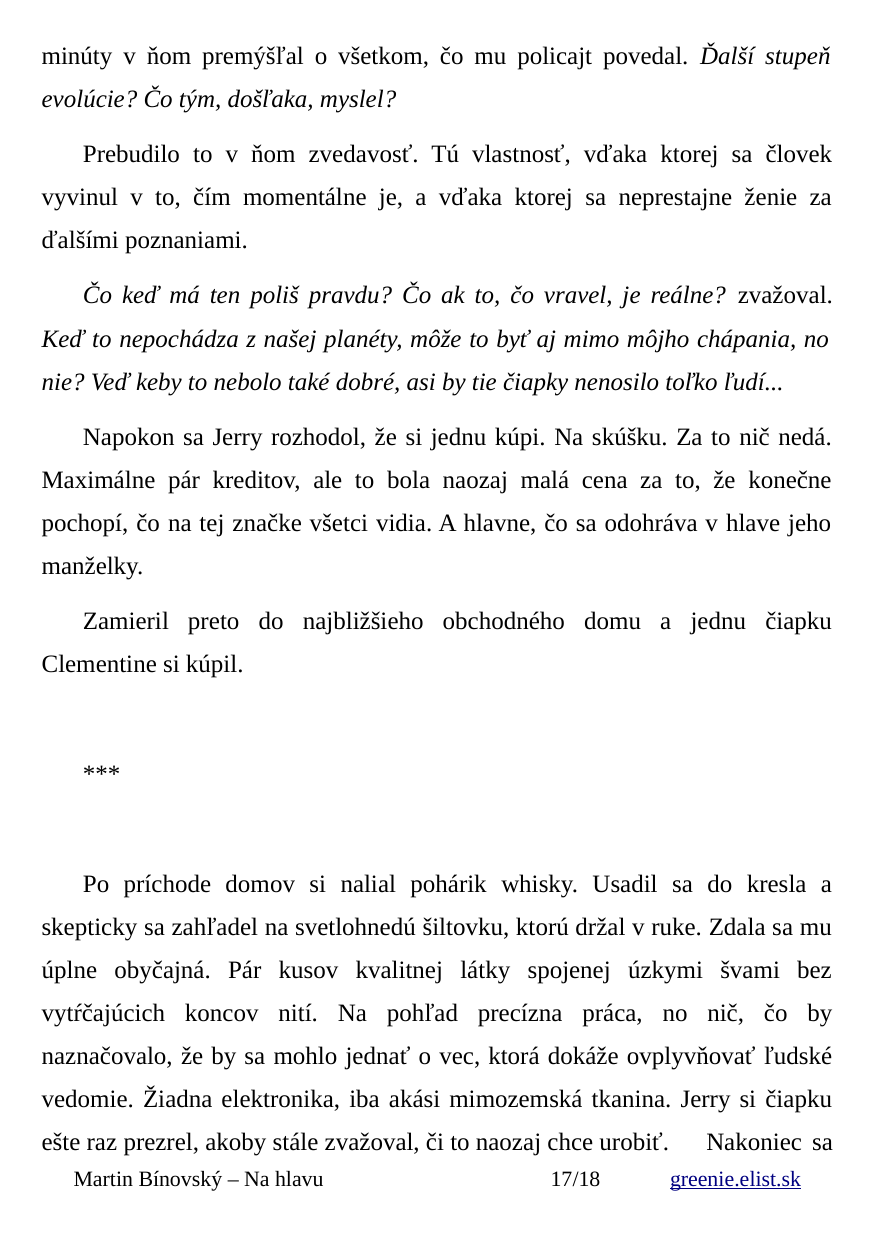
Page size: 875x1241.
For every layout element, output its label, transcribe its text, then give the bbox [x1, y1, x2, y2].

text Napokon sa Jerry rozhodol, že si jednu kúpi. Na skúšku. Za to nič nedá. Maximálne pár kreditov, ale to bola naozaj malá cena za to, že konečne pochopí, čo na tej značke všetci vidia. A hlavne, čo sa odohráva v hlave jeho manželky. [41, 422, 833, 580]
text minúty v ňom premýšľal o všetkom, čo mu policajt povedal. Ďalší stupeň evolúcie? Čo tým, došľaka, myslel? [41, 41, 833, 113]
text Čo keď má ten poliš pravdu? Čo ak to, čo vravel, je reálne? zvažoval. Keď to nepochádza z našej planéty, môže to byť aj mimo môjho chápania, no nie? Veď keby to nebolo také dobré, asi by tie čiapky nenosilo toľko ľudí... [41, 281, 833, 396]
text *** [41, 759, 833, 788]
text Po príchode domov si nalial pohárik whisky. Usadil sa do kresla a skepticky sa zahľadel na svetlohnedú šiltovku, ktorú držal v ruke. Zdala sa mu úplne obyčajná. Pár kusov kvalitnej látky spojenej úzkymi švami bez vytŕčajúcich koncov nití. Na pohľad precízna práca, no nič, čo by naznačovalo, že by sa mohlo jednať o vec, ktorá dokáže ovplyvňovať ľudské vedomie. Žiadna elektronika, iba akási mimozemská tkanina. Jerry si čiapku ešte raz prezrel, akoby stále zvažoval, či to naozaj chce urobiť. Nakoniec sa [41, 869, 833, 1156]
text Zamieril preto do najbližšieho obchodného domu a jednu čiapku Clementine si kúpil. [41, 606, 833, 678]
text Prebudilo to v ňom zvedavosť. Tú vlastnosť, vďaka ktorej sa človek vyvinul v to, čím momentálne je, a vďaka ktorej sa neprestajne ženie za ďalšími poznaniami. [41, 139, 833, 254]
